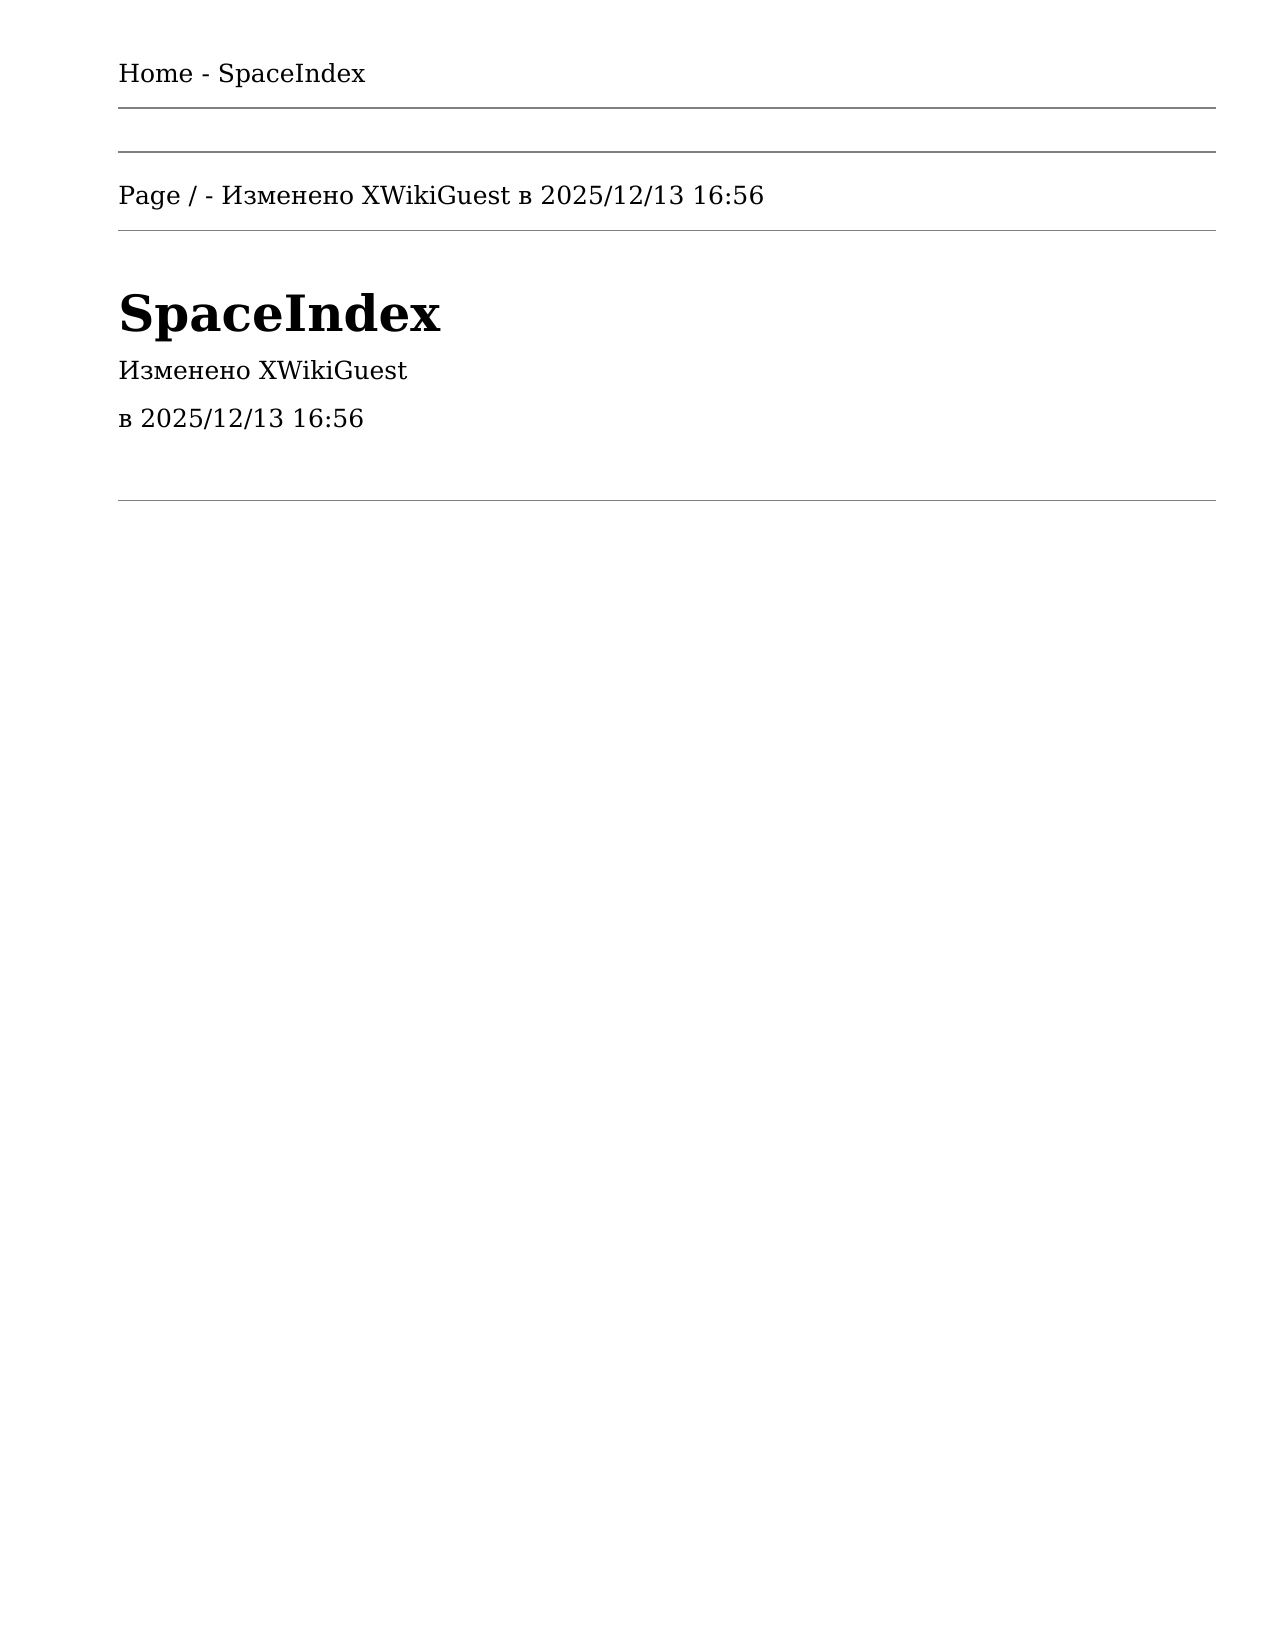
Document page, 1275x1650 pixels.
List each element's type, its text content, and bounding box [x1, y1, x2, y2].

text Изменено XWikiGuest [118, 356, 1216, 385]
text Home - SpaceIndex [118, 59, 1216, 88]
text Page / - Изменено XWikiGuest в 2025/12/13 16:56 [118, 182, 1216, 211]
subtitle SpaceIndex [118, 284, 1216, 343]
text в 2025/12/13 16:56 [118, 404, 1216, 433]
